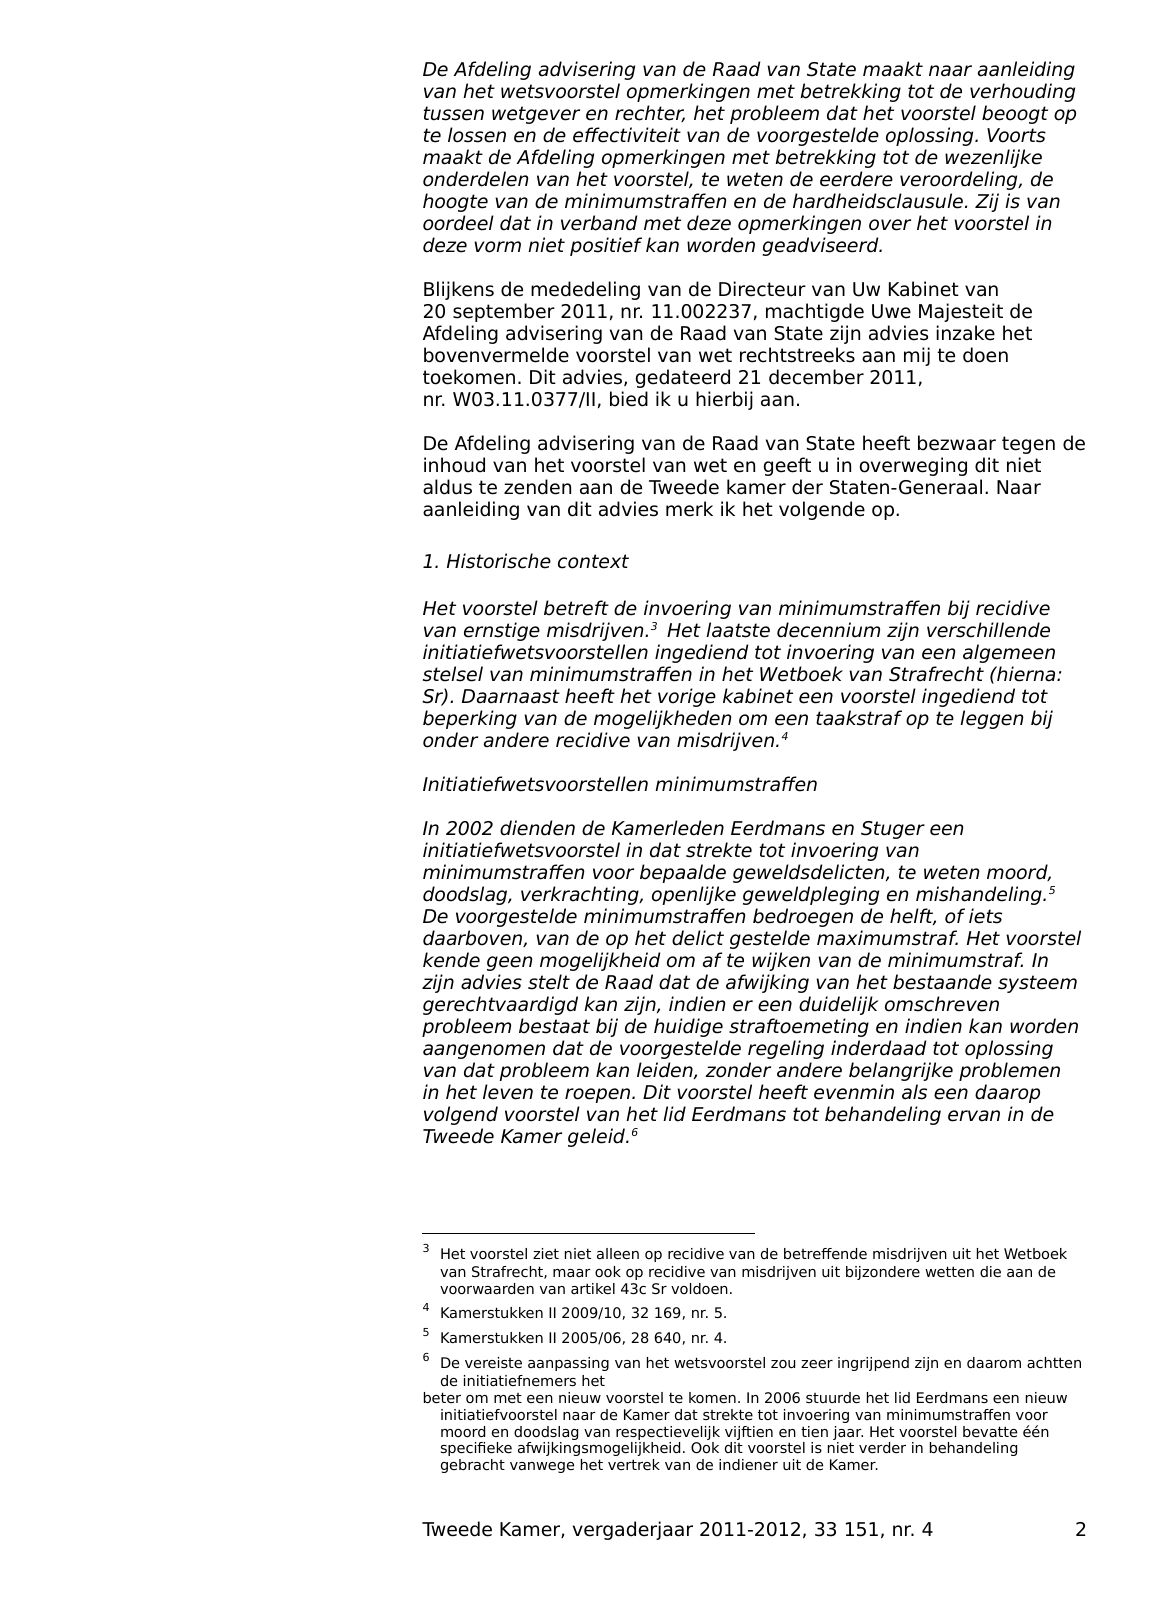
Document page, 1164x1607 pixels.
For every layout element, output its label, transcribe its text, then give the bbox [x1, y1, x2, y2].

text Blijkens de mededeling van de Directeur van Uw Kabinet van 20 september 2011, nr. 11.002237, machtigde Uwe Majesteit de Afdeling advisering van de Raad van State zijn advies inzake het bovenvermelde voorstel van wet rechtstreeks aan mij te doen toekomen. Dit advies, gedateerd 21 december 2011, nr. W03.11.0377/II, bied ik u hierbij aan. [422, 279, 1087, 411]
text beter om met een nieuw voorstel te komen. In 2006 stuurde het lid Eerdmans een nieuw initiatiefvoorstel naar de Kamer dat strekte tot invoering van minimumstraffen voor moord en doodslag van respectievelijk vijftien en tien jaar. Het voorstel bevatte één specifieke afwijkingsmogelijkheid. Ook dit voorstel is niet verder in behandeling gebracht vanwege het vertrek van de indiener uit de Kamer. [422, 1390, 1087, 1474]
text Het voorstel ziet niet alleen op recidive van de betreffende misdrijven uit het Wetboek van Strafrecht, maar ook op recidive van misdrijven uit bijzondere wetten die aan de voorwaarden van artikel 43c Sr voldoen. [422, 1242, 1087, 1298]
text Kamerstukken II 2009/10, 32 169, nr. 5. [422, 1301, 1087, 1323]
subtitle 1. Historische context [422, 551, 1087, 573]
text De Afdeling advisering van de Raad van State heeft bezwaar tegen de inhoud van het voorstel van wet en geeft u in overweging dit niet aldus te zenden aan de Tweede kamer der Staten-Generaal. Naar aanleiding van dit advies merk ik het volgende op. [422, 433, 1087, 521]
text In 2002 dienden de Kamerleden Eerdmans en Stuger een initiatiefwetsvoorstel in dat strekte tot invoering van minimumstraffen voor bepaalde geweldsdelicten, te weten moord, doodslag, verkrachting, openlijke geweldpleging en mishandeling. De voorgestelde minimumstraffen bedroegen de helft, of iets daarboven, van de op het delict gestelde maximumstraf. Het voorstel kende geen mogelijkheid om af te wijken van de minimumstraf. In zijn advies stelt de Raad dat de afwijking van het bestaande systeem gerechtvaardigd kan zijn, indien er een duidelijk omschreven probleem bestaat bij de huidige straftoemeting en indien kan worden aangenomen dat de voorgestelde regeling inderdaad tot oplossing van dat probleem kan leiden, zonder andere belangrijke problemen in het leven te roepen. Dit voorstel heeft evenmin als een daarop volgend voorstel van het lid Eerdmans tot behandeling ervan in de Tweede Kamer geleid. [422, 818, 1087, 1148]
subtitle Initiatiefwetsvoorstellen minimumstraffen [422, 774, 1087, 796]
text Kamerstukken II 2005/06, 28 640, nr. 4. [422, 1326, 1087, 1348]
text De vereiste aanpassing van het wetsvoorstel zou zeer ingrijpend zijn en daarom achtten de initiatiefnemers het [422, 1351, 1087, 1390]
text Het voorstel betreft de invoering van minimumstraffen bij recidive van ernstige misdrijven. Het laatste decennium zijn verschillende initiatiefwetsvoorstellen ingediend tot invoering van een algemeen stelsel van minimumstraffen in het Wetboek van Strafrecht (hierna: Sr). Daarnaast heeft het vorige kabinet een voorstel ingediend tot beperking van de mogelijkheden om een taakstraf op te leggen bij onder andere recidive van misdrijven. [422, 598, 1087, 752]
text De Afdeling advisering van de Raad van State maakt naar aanleiding van het wetsvoorstel opmerkingen met betrekking tot de verhouding tussen wetgever en rechter, het probleem dat het voorstel beoogt op te lossen en de effectiviteit van de voorgestelde oplossing. Voorts maakt de Afdeling opmerkingen met betrekking tot de wezenlijke onderdelen van het voorstel, te weten de eerdere veroordeling, de hoogte van de minimumstraffen en de hardheidsclausule. Zij is van oordeel dat in verband met deze opmerkingen over het voorstel in deze vorm niet positief kan worden geadviseerd. [422, 59, 1087, 257]
